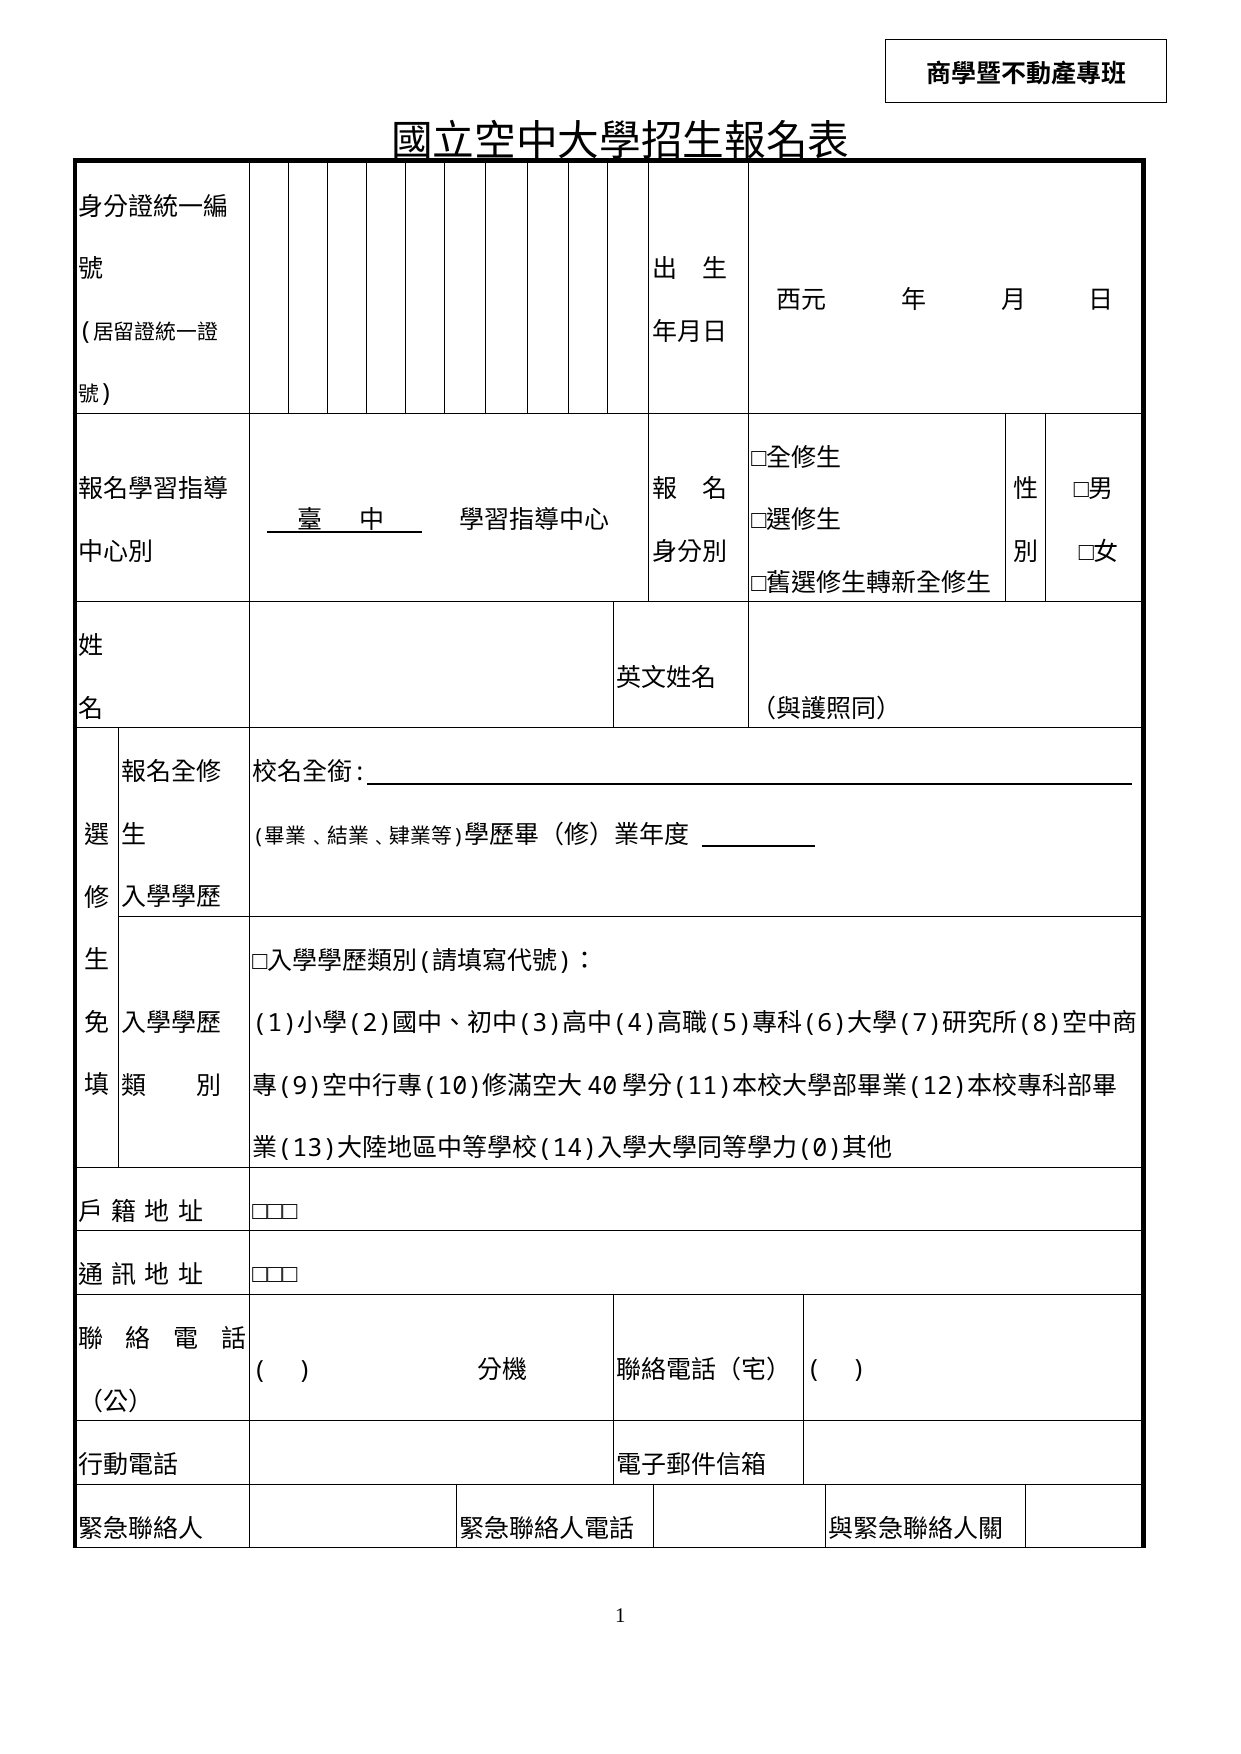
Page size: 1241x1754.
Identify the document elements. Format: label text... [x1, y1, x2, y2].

text [886, 40, 1166, 102]
table_header [367, 163, 405, 413]
table_cell 臺 中 學習指導中心 [250, 414, 648, 601]
text 國立空中大學招生報名表 [75, 96, 1165, 158]
table_cell □男 □女 [1046, 414, 1141, 601]
table_cell 報名學習指導 中心別 [77, 414, 249, 601]
table_cell ( ) [804, 1295, 1141, 1420]
table_cell 電子郵件信箱 [614, 1421, 803, 1483]
table_cell 緊急聯絡人電話 [457, 1485, 653, 1547]
table_cell 校名全銜: (畢業﹑結業﹑肄業等)學歷畢（修）業年度 [250, 728, 1141, 916]
table_cell 緊急聯絡人 [77, 1485, 249, 1547]
table_cell 報 名 身分別 [649, 414, 748, 601]
table_header 身分證統一編號 (居留證統一證號) [77, 163, 249, 413]
table_header [328, 163, 366, 413]
table_cell ( ) 分機 [250, 1295, 613, 1420]
table_header [250, 163, 288, 413]
table_cell 性 別 [1006, 414, 1045, 601]
table_header 出 生 年月日 [649, 163, 748, 413]
table_header [445, 163, 485, 413]
table_cell 聯絡電話（公） [77, 1295, 249, 1420]
table_header [569, 163, 607, 413]
table_cell 入學學歷 類 別 [119, 917, 249, 1167]
table_header [528, 163, 568, 413]
table_header [289, 163, 327, 413]
table_cell □□□ [250, 1168, 1141, 1230]
table_header [406, 163, 444, 413]
table_cell □入學學歷類別(請填寫代號)： (1)小學(2)國中、初中(3)高中(4)高職(5)專科(6)大學(7)研究所(8)空中商專(9)空中行專(10)修滿空大40學分(11)本校大學部畢業(12)本校專科部畢業(13)大陸地區中等學校(14)入學大學同等學力(0)其他 [250, 917, 1141, 1167]
table_cell 戶籍地址 [77, 1168, 249, 1230]
table_cell □全修生 □選修生 □舊選修生轉新全修生 [749, 414, 1005, 601]
table_cell 聯絡電話（宅） [614, 1295, 803, 1420]
table_header [608, 163, 648, 413]
table_cell 通訊地址 [77, 1231, 249, 1294]
table_cell [250, 1421, 613, 1483]
table_cell □□□ [250, 1231, 1141, 1294]
table_cell 選 修 生 免 填 [77, 728, 118, 1167]
table_cell [1026, 1485, 1141, 1547]
table_cell [250, 1485, 456, 1547]
text 商學暨不動產專班 [901, 53, 1151, 89]
table_cell 報名全修生 入學學歷 [119, 728, 249, 916]
table_cell 行動電話 [77, 1421, 249, 1483]
table_cell （與護照同） [749, 602, 1141, 727]
table_cell 與緊急聯絡人關 [826, 1485, 1025, 1547]
table_cell [654, 1485, 825, 1547]
table_cell [804, 1421, 1141, 1483]
table_cell 英文姓名 [614, 602, 748, 727]
table_cell 姓 名 [77, 602, 249, 727]
table_header [486, 163, 527, 413]
table_header 西元 年 月 日 [749, 163, 1141, 413]
table_cell [250, 602, 613, 727]
